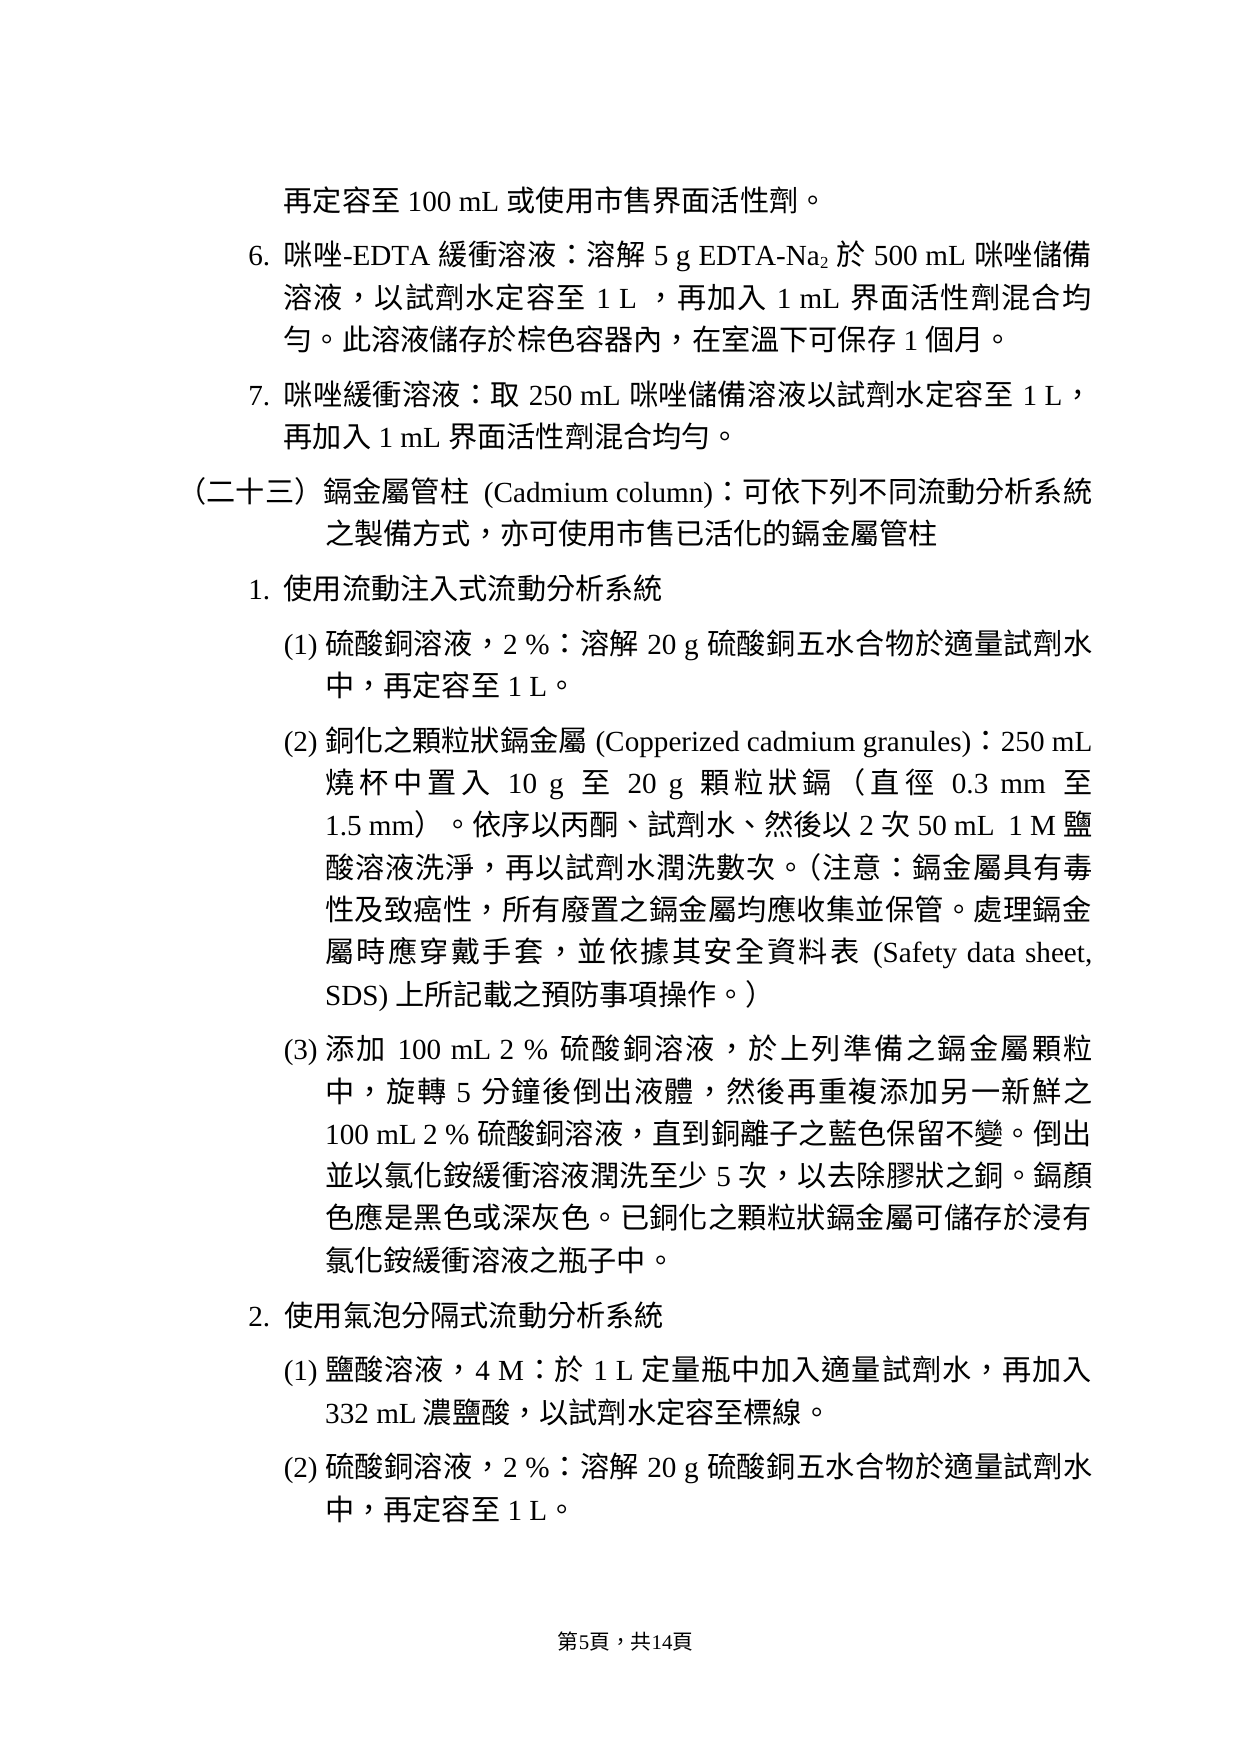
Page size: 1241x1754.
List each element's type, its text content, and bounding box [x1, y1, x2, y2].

text 2. 使用氣泡分隔式流動分析系統 [248, 1292, 1092, 1334]
list 使用流動注入式流動分析系統 [248, 566, 1092, 608]
list 銅化之顆粒狀鎘金屬 (Copperized cadmium granules)：250 mL 燒杯中置入 10 g 至 20 g 顆粒狀鎘（直徑 0.3 mm 至 1.5 mm）。依序以丙酮、試劑水、然後以 2 次 50 mL 1 M 鹽酸溶液洗淨，再以試劑水潤洗數次。（注意：鎘金屬具有毒性及致癌性，所有廢置之鎘金屬均應收集並保管。處理鎘金屬時應穿戴手套，並依據其安全資料表 (Safety data sheet, SDS) 上所記載之預防事項操作。） [283, 717, 1092, 1013]
list 咪唑-EDTA 緩衝溶液：溶解 5 g EDTA-Na2 於 500 mL 咪唑儲備溶液，以試劑水定容至 1 L ，再加入 1 mL 界面活性劑混合均勻。此溶液儲存於棕色容器內，在室溫下可保存 1 個月。 [248, 232, 1092, 359]
list 咪唑緩衝溶液：取 250 mL 咪唑儲備溶液以試劑水定容至 1 L，再加入 1 mL 界面活性劑混合均勻。 [248, 371, 1092, 456]
list （二十三）鎘金屬管柱 (Cadmium column)：可依下列不同流動分析系統之製備方式，亦可使用市售已活化的鎘金屬管柱 [177, 468, 1092, 553]
list 添加 100 mL 2 % 硫酸銅溶液，於上列準備之鎘金屬顆粒中，旋轉 5 分鐘後倒出液體，然後再重複添加另一新鮮之 100 mL 2 % 硫酸銅溶液，直到銅離子之藍色保留不變。倒出並以氯化銨緩衝溶液潤洗至少 5 次，以去除膠狀之銅。鎘顏色應是黑色或深灰色。已銅化之顆粒狀鎘金屬可儲存於浸有氯化銨緩衝溶液之瓶子中。 [283, 1026, 1092, 1280]
list 再定容至 100 mL 或使用市售界面活性劑。 [248, 177, 1092, 219]
list 硫酸銅溶液，2 %：溶解 20 g 硫酸銅五水合物於適量試劑水中，再定容至 1 L。 [283, 1444, 1092, 1529]
list 硫酸銅溶液，2 %：溶解 20 g 硫酸銅五水合物於適量試劑水中，再定容至 1 L。 [283, 620, 1092, 705]
list 鹽酸溶液，4 M：於 1 L 定量瓶中加入適量試劑水，再加入 332 mL 濃鹽酸，以試劑水定容至標線。 [283, 1347, 1092, 1432]
